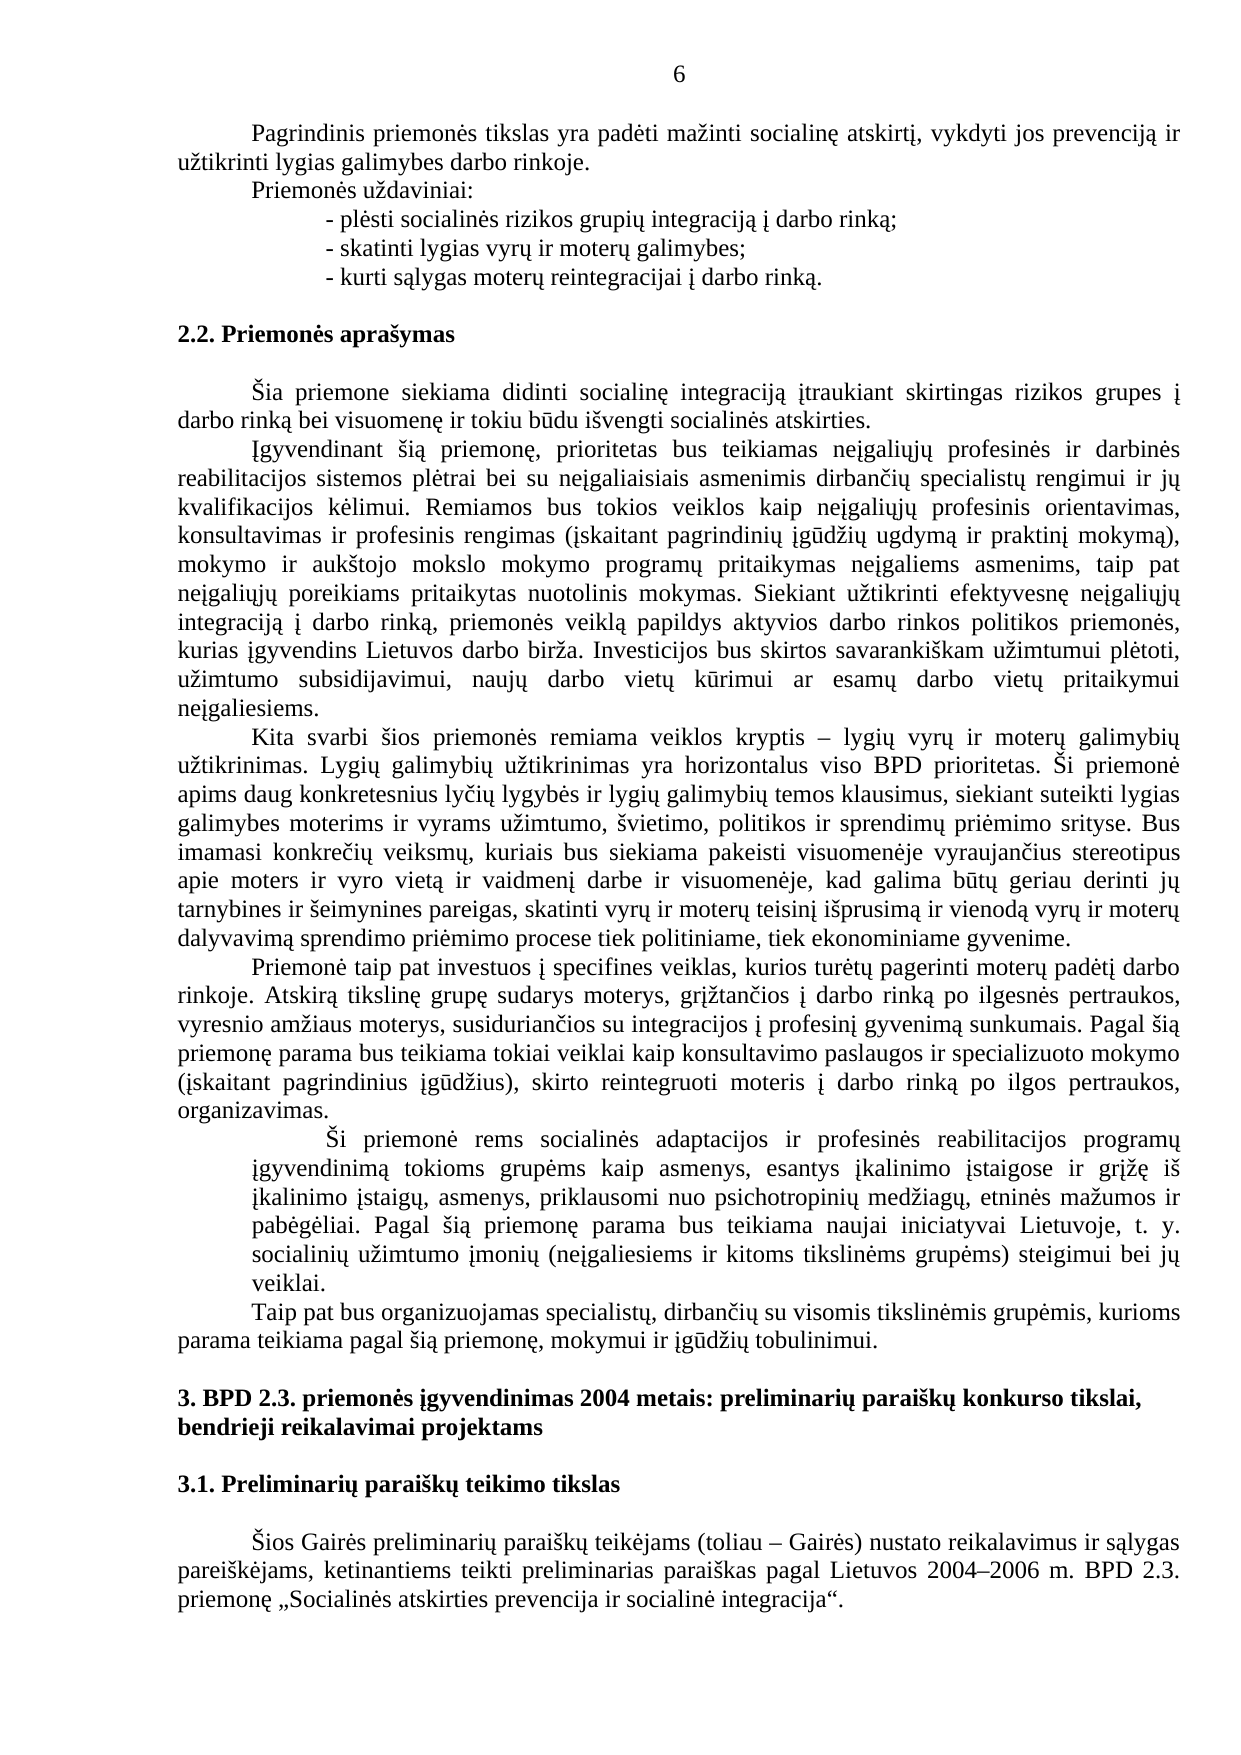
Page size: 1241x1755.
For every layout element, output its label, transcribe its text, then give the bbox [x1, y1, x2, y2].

text 2.2. Priemonės aprašymas [177, 319, 1181, 348]
text Kita svarbi šios priemonės remiama veiklos kryptis – lygių vyrų ir moterų galimybių užtikrinimas. Lygių galimybių užtikrinimas yra horizontalus viso BPD prioritetas. Ši priemonė apims daug konkretesnius lyčių lygybės ir lygių galimybių temos klausimus, siekiant suteikti lygias galimybes moterims ir vyrams užimtumo, švietimo, politikos ir sprendimų priėmimo srityse. Bus imamasi konkrečių veiksmų, kuriais bus siekiama pakeisti visuomenėje vyraujančius stereotipus apie moters ir vyro vietą ir vaidmenį darbe ir visuomenėje, kad galima būtų geriau derinti jų tarnybines ir šeimynines pareigas, skatinti vyrų ir moterų teisinį išprusimą ir vienodą vyrų ir moterų dalyvavimą sprendimo priėmimo procese tiek politiniame, tiek ekonominiame gyvenime. [177, 722, 1181, 952]
text Ši priemonė rems socialinės adaptacijos ir profesinės reabilitacijos programų įgyvendinimą tokioms grupėms kaip asmenys, esantys įkalinimo įstaigose ir grįžę iš įkalinimo įstaigų, asmenys, priklausomi nuo psichotropinių medžiagų, etninės mažumos ir pabėgėliai. Pagal šią priemonę parama bus teikiama naujai iniciatyvai Lietuvoje, t. y. socialinių užimtumo įmonių (neįgaliesiems ir kitoms tikslinėms grupėms) steigimui bei jų veiklai. [252, 1124, 1181, 1297]
text Šios Gairės preliminarių paraiškų teikėjams (toliau – Gairės) nustato reikalavimus ir sąlygas pareiškėjams, ketinantiems teikti preliminarias paraiškas pagal Lietuvos 2004–2006 m. BPD 2.3. priemonę „Socialinės atskirties prevencija ir socialinė integracija“. [177, 1527, 1181, 1613]
text Priemonės uždaviniai: [177, 176, 1181, 204]
text Įgyvendinant šią priemonę, prioritetas bus teikiamas neįgaliųjų profesinės ir darbinės reabilitacijos sistemos plėtrai bei su neįgaliaisiais asmenimis dirbančių specialistų rengimui ir jų kvalifikacijos kėlimui. Remiamos bus tokios veiklos kaip neįgaliųjų profesinis orientavimas, konsultavimas ir profesinis rengimas (įskaitant pagrindinių įgūdžių ugdymą ir praktinį mokymą), mokymo ir aukštojo mokslo mokymo programų pritaikymas neįgaliems asmenims, taip pat neįgaliųjų poreikiams pritaikytas nuotolinis mokymas. Siekiant užtikrinti efektyvesnę neįgaliųjų integraciją į darbo rinką, priemonės veiklą papildys aktyvios darbo rinkos politikos priemonės, kurias įgyvendins Lietuvos darbo birža. Investicijos bus skirtos savarankiškam užimtumui plėtoti, užimtumo subsidijavimui, naujų darbo vietų kūrimui ar esamų darbo vietų pritaikymui neįgaliesiems. [177, 434, 1181, 722]
text - skatinti lygias vyrų ir moterų galimybes; [252, 233, 1181, 262]
text 3.1. Preliminarių paraiškų teikimo tikslas [177, 1469, 1181, 1498]
text - kurti sąlygas moterų reintegracijai į darbo rinką. [252, 262, 1181, 291]
text 3. BPD 2.3. priemonės įgyvendinimas 2004 metais: preliminarių paraiškų konkurso tikslai, bendrieji reikalavimai projektams [177, 1383, 1181, 1441]
text Pagrindinis priemonės tikslas yra padėti mažinti socialinę atskirtį, vykdyti jos prevenciją ir užtikrinti lygias galimybes darbo rinkoje. [177, 118, 1181, 176]
text Priemonė taip pat investuos į specifines veiklas, kurios turėtų pagerinti moterų padėtį darbo rinkoje. Atskirą tikslinę grupę sudarys moterys, grįžtančios į darbo rinką po ilgesnės pertraukos, vyresnio amžiaus moterys, susiduriančios su integracijos į profesinį gyvenimą sunkumais. Pagal šią priemonę parama bus teikiama tokiai veiklai kaip konsultavimo paslaugos ir specializuoto mokymo (įskaitant pagrindinius įgūdžius), skirto reintegruoti moteris į darbo rinką po ilgos pertraukos, organizavimas. [177, 952, 1181, 1124]
text - plėsti socialinės rizikos grupių integraciją į darbo rinką; [252, 204, 1181, 233]
text Šia priemone siekiama didinti socialinę integraciją įtraukiant skirtingas rizikos grupes į darbo rinką bei visuomenę ir tokiu būdu išvengti socialinės atskirties. [177, 377, 1181, 434]
text Taip pat bus organizuojamas specialistų, dirbančių su visomis tikslinėmis grupėmis, kurioms parama teikiama pagal šią priemonę, mokymui ir įgūdžių tobulinimui. [177, 1297, 1181, 1354]
